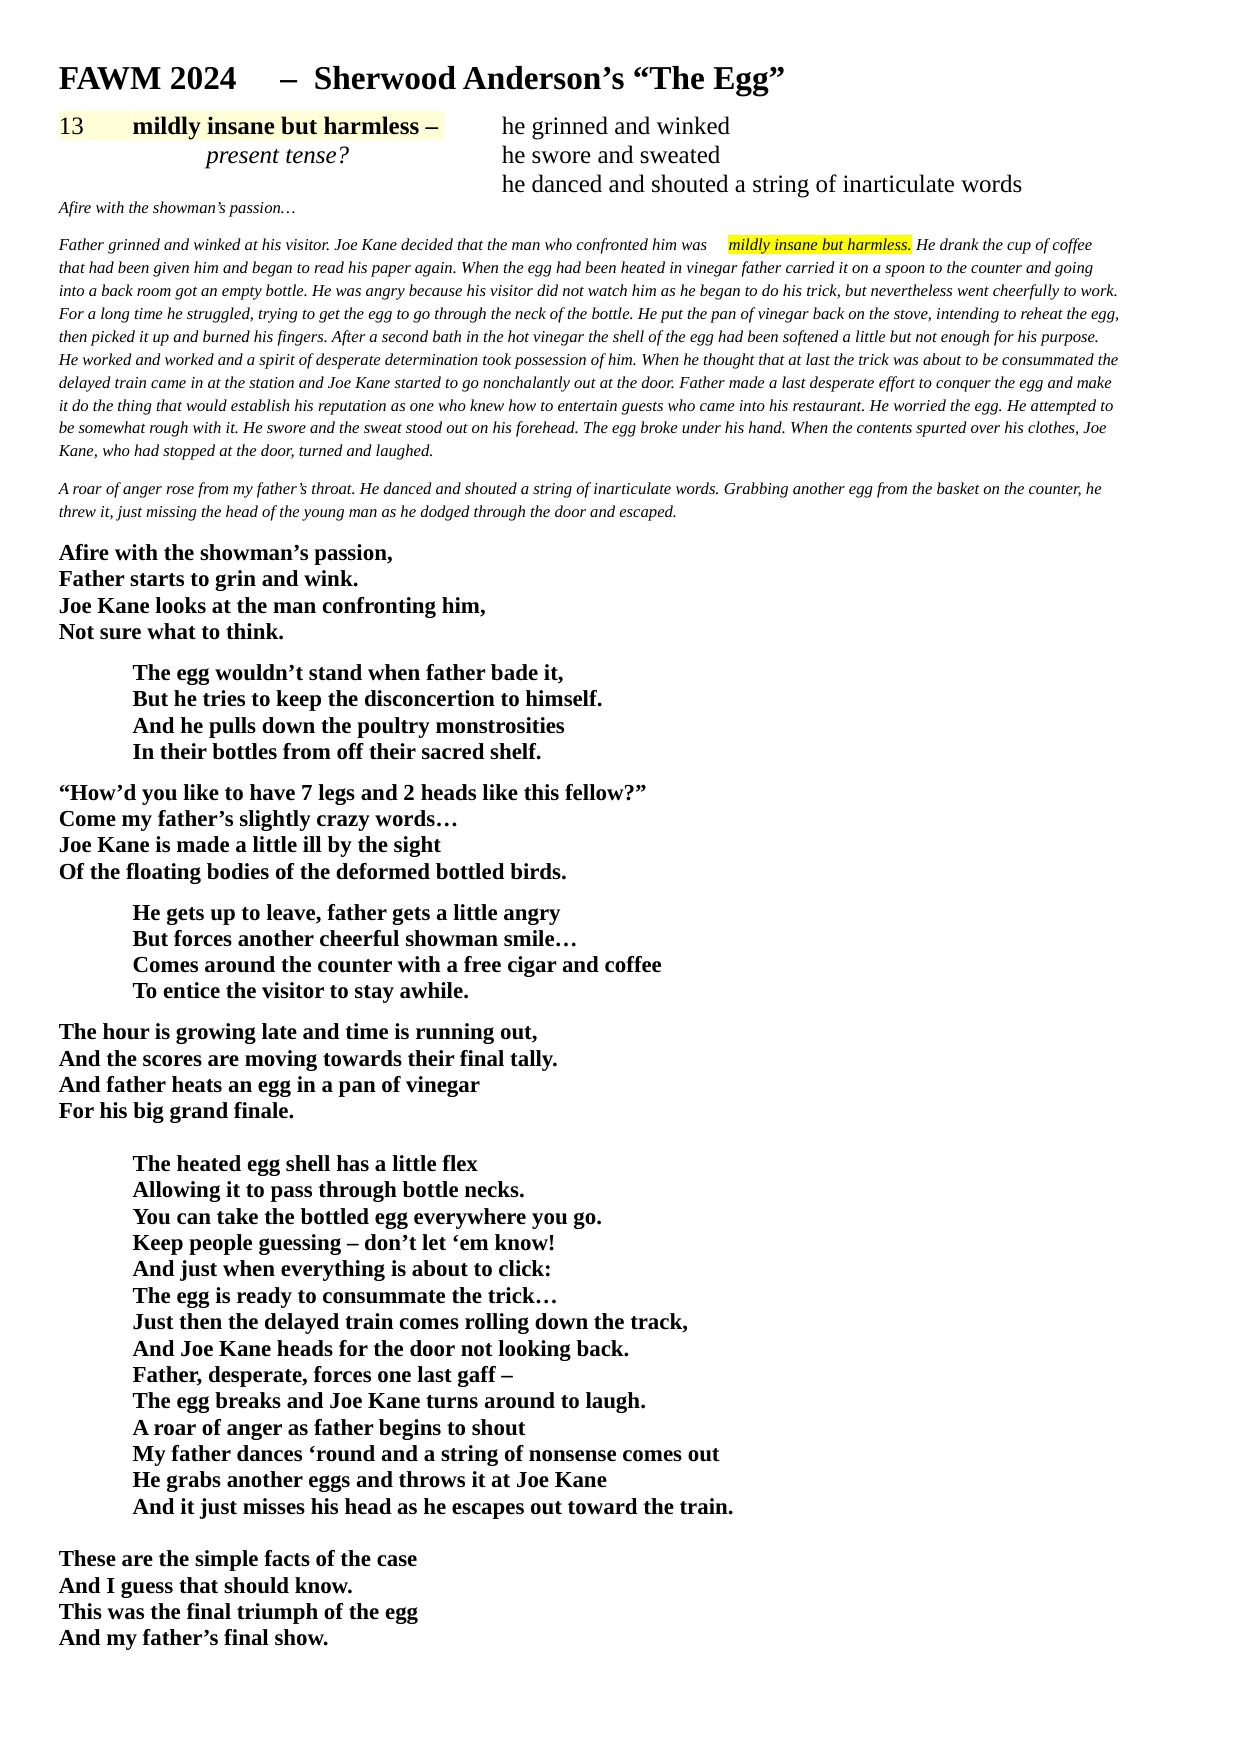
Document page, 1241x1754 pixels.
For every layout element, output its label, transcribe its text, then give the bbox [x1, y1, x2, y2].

text “How’d you like to have 7 legs and 2 heads like this fellow?” [58, 779, 1122, 805]
text To entice the visitor to stay awhile. [58, 978, 1122, 1004]
text Joe Kane is made a little ill by the sight [58, 831, 1122, 858]
text In their bottles from off their sacred shelf. [58, 738, 1122, 764]
text And he pulls down the poultry monstrosities [58, 712, 1122, 738]
text The hour is growing late and time is running out, [58, 1018, 1122, 1045]
text And father heats an egg in a pan of vinegar [58, 1071, 1122, 1097]
text Father starts to grin and wink. [58, 566, 1122, 592]
text Come my father’s slightly crazy words… [58, 805, 1122, 831]
text And it just misses his head as he escapes out toward the train. [58, 1493, 1122, 1519]
text Just then the delayed train comes rolling down the track, [58, 1308, 1122, 1334]
text A roar of anger rose from my father’s throat. He danced and shouted a string of inarticulate words. Grabbing another egg from the basket on the counter, he threw it, just missing the head of the young man as he dodged through the door and escaped. [58, 479, 1122, 521]
text present tense? he swore and sweated [58, 140, 1122, 169]
text A roar of anger as father begins to shout [58, 1414, 1122, 1440]
text The egg is ready to consummate the trick… [58, 1282, 1122, 1308]
text The egg breaks and Joe Kane turns around to laugh. [58, 1387, 1122, 1414]
text And just when everything is about to click: [58, 1256, 1122, 1282]
text Father, desperate, forces one last gaff – [58, 1361, 1122, 1387]
text For his big grand finale. [58, 1097, 1122, 1124]
text He grabs another eggs and throws it at Joe Kane [58, 1466, 1122, 1493]
text And the scores are moving towards their final tally. [58, 1045, 1122, 1071]
text And I guess that should know. [58, 1572, 1122, 1598]
text Not sure what to think. [58, 618, 1122, 644]
text Keep people guessing – don’t let ‘em know! [58, 1229, 1122, 1256]
text Of the floating bodies of the deformed bottled birds. [58, 858, 1122, 884]
text Allowing it to pass through bottle necks. [58, 1176, 1122, 1203]
text The heated egg shell has a little flex [58, 1150, 1122, 1176]
text But forces another cheerful showman smile… [58, 925, 1122, 951]
text Afire with the showman’s passion, [58, 539, 1122, 566]
text This was the final triumph of the egg [58, 1598, 1122, 1624]
text My father dances ‘round and a string of nonsense comes out [58, 1440, 1122, 1466]
text Comes around the counter with a free cigar and coffee [58, 951, 1122, 978]
text The egg wouldn’t stand when father bade it, [58, 659, 1122, 685]
text And my father’s final show. [58, 1624, 1122, 1651]
text FAWM 2024 – Sherwood Anderson’s “The Egg” [58, 58, 1122, 97]
text And Joe Kane heads for the door not looking back. [58, 1334, 1122, 1361]
text Father grinned and winked at his visitor. Joe Kane decided that the man who confronted him was mildly insane but harmless. He drank the cup of coffee that had been given him and began to read his paper again. When the egg had been heated in vinegar father carried it on a spoon to the counter and going into a back room got an empty bottle. He was angry because his visitor did not watch him as he began to do his trick, but nevertheless went cheerfully to work. For a long time he struggled, trying to get the egg to go through the neck of the bottle. He put the pan of vinegar back on the stove, intending to reheat the egg, then picked it up and burned his fingers. After a second bath in the hot vinegar the shell of the egg had been softened a little but not enough for his purpose. He worked and worked and a spirit of desperate determination took possession of him. When he thought that at last the trick was about to be consummated the delayed train came in at the station and Joe Kane started to go nonchalantly out at the door. Father made a last desperate effort to conquer the egg and make it do the thing that would establish his reputation as one who knew how to entertain guests who came into his restaurant. He worried the egg. He attempted to be somewhat rough with it. He swore and the sweat stood out on his forehead. The egg broke under his hand. When the contents spurted over his clothes, Joe Kane, who had stopped at the door, turned and laughed. [58, 235, 1122, 460]
text 13 mildly insane but harmless – he grinned and winked [58, 111, 1122, 140]
text You can take the bottled egg everywhere you go. [58, 1203, 1122, 1229]
text Joe Kane looks at the man confronting him, [58, 592, 1122, 618]
text He gets up to leave, father gets a little angry [58, 898, 1122, 925]
text These are the simple facts of the case [58, 1545, 1122, 1572]
text he danced and shouted a string of inarticulate words [58, 169, 1122, 197]
text But he tries to keep the disconcertion to himself. [58, 685, 1122, 712]
text Afire with the showman’s passion… [58, 197, 1122, 217]
